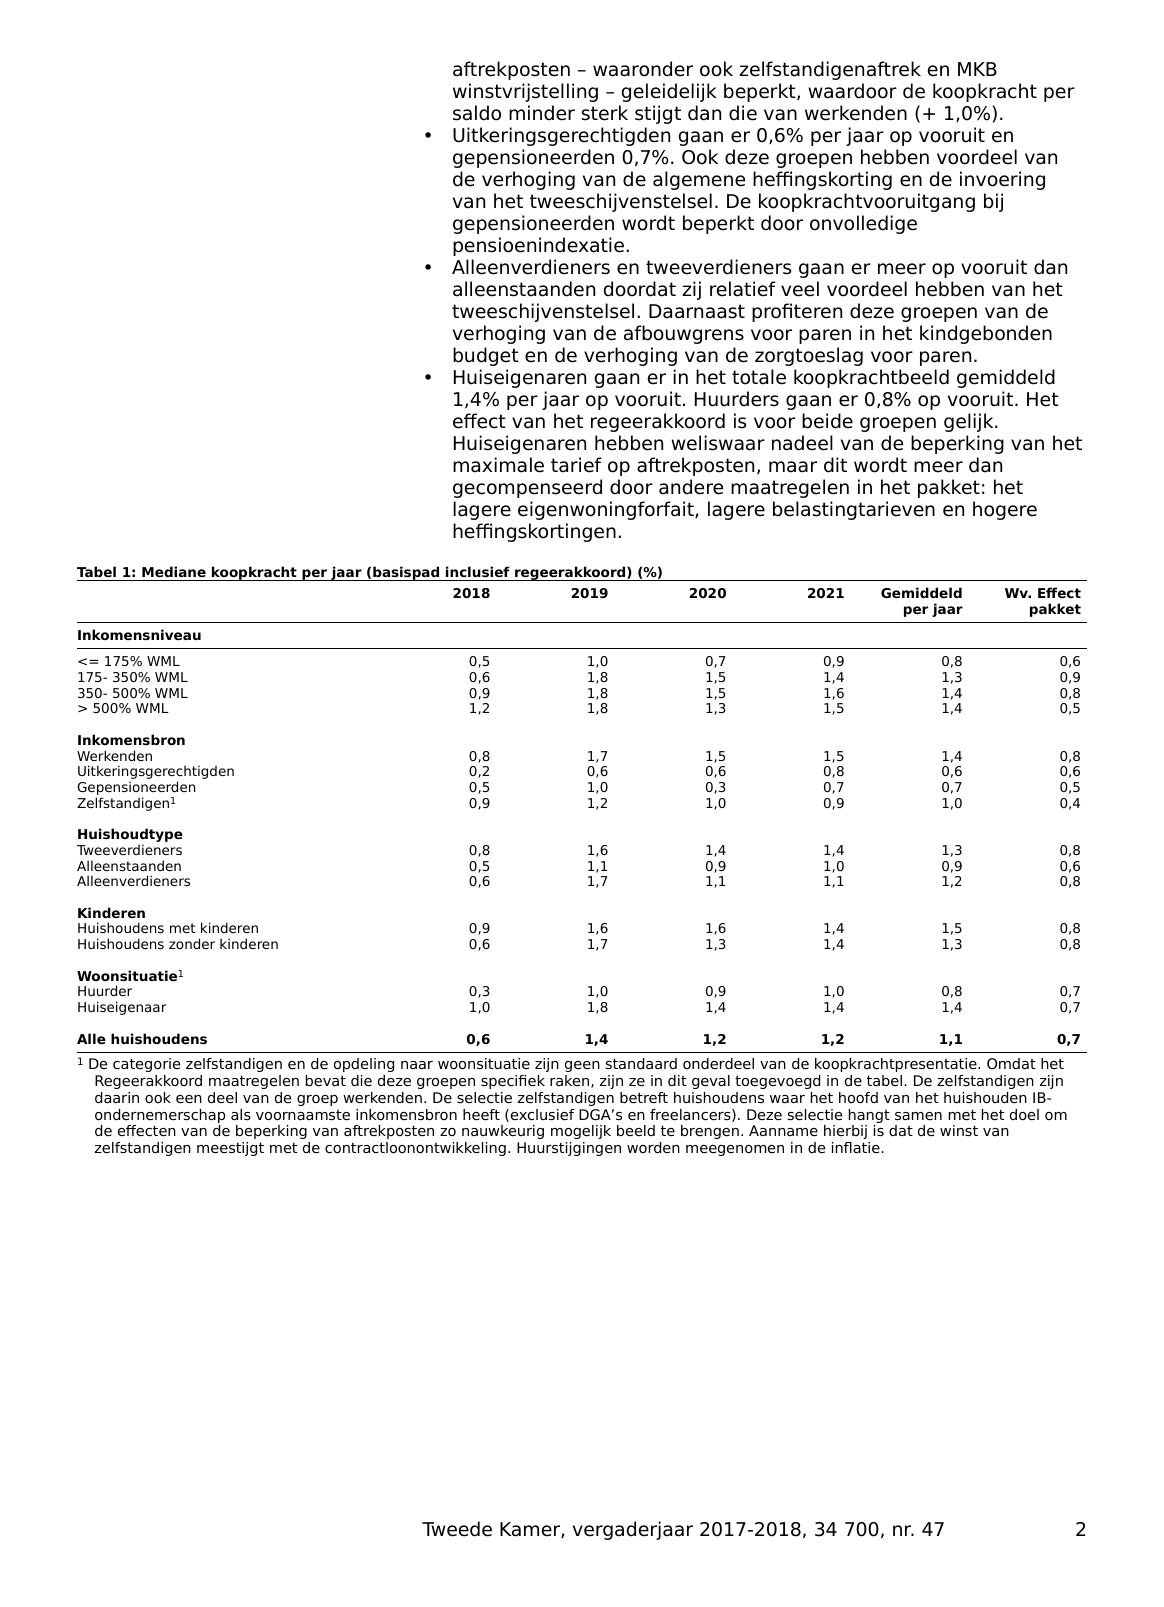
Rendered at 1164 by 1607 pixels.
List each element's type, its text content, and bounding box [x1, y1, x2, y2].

table_cell [850, 827, 968, 843]
table_cell Gepensioneerden [77, 780, 378, 796]
table_cell 1,7 [496, 937, 614, 953]
table_cell 1,6 [496, 921, 614, 937]
table_cell 350- 500% WML [77, 685, 378, 701]
table_cell [614, 717, 732, 733]
table_cell 1,1 [732, 874, 850, 890]
table_cell 0,6 [969, 649, 1087, 670]
table_cell 1,0 [496, 984, 614, 1000]
table_cell [850, 969, 968, 984]
text aftrekposten – waaronder ook zelfstandigenaftrek en MKB winstvrijstelling – geleidelijk beperkt, waardoor de koopkracht per saldo minder sterk stijgt dan die van werkenden (+ 1,0%). [422, 59, 1087, 125]
table_cell Huishoudens met kinderen [77, 921, 378, 937]
table_cell [614, 1016, 732, 1031]
table_cell [850, 890, 968, 906]
table_cell 1,8 [496, 1000, 614, 1016]
table_cell 0,9 [378, 796, 496, 811]
table_cell 0,6 [378, 874, 496, 890]
table_cell Zelfstandigen1 [77, 796, 378, 811]
table_cell 1,2 [378, 701, 496, 717]
table_cell 0,7 [614, 649, 732, 670]
table_cell 0,8 [378, 843, 496, 858]
table_cell 1,4 [850, 748, 968, 764]
table_cell [850, 733, 968, 748]
table_cell 1,0 [732, 859, 850, 874]
table_cell Gemiddeld per jaar [850, 581, 968, 622]
table_cell [732, 827, 850, 843]
table_cell Kinderen [77, 906, 378, 921]
table_cell 1,6 [732, 685, 850, 701]
table_cell 0,7 [969, 1031, 1087, 1052]
table_cell [969, 717, 1087, 733]
table_cell 1,3 [850, 937, 968, 953]
table_cell 0,6 [378, 937, 496, 953]
table_cell 0,5 [969, 780, 1087, 796]
table_cell 0,7 [850, 780, 968, 796]
table_cell [732, 1016, 850, 1031]
text • Huiseigenaren gaan er in het totale koopkrachtbeeld gemiddeld 1,4% per jaar op vooruit. Huurders gaan er 0,8% op vooruit. Het effect van het regeerakkoord is voor beide groepen gelijk. Huiseigenaren hebben weliswaar nadeel van de beperking van het maximale tarief op aftrekposten, maar dit wordt meer dan gecompenseerd door andere maatregelen in het pakket: het lagere eigenwoningforfait, lagere belastingtarieven en hogere heffingskortingen. [422, 367, 1087, 543]
table_cell 1,4 [614, 1000, 732, 1016]
table_cell [850, 623, 968, 648]
table_cell 0,9 [732, 796, 850, 811]
table_cell [732, 890, 850, 906]
table_cell 0,5 [378, 780, 496, 796]
table_cell [496, 811, 614, 827]
table_cell [77, 581, 378, 622]
table_cell 1,3 [850, 843, 968, 858]
table_cell 0,8 [969, 937, 1087, 953]
table_cell 175- 350% WML [77, 670, 378, 685]
table_cell 0,7 [969, 984, 1087, 1000]
table_cell [378, 969, 496, 984]
table_cell 1,0 [496, 649, 614, 670]
table_cell [496, 890, 614, 906]
table_cell [378, 827, 496, 843]
table_cell [378, 733, 496, 748]
table_cell 2018 [378, 581, 496, 622]
table_cell Tweeverdieners [77, 843, 378, 858]
table_cell [732, 623, 850, 648]
table_cell 1,8 [496, 685, 614, 701]
table_cell 1,4 [850, 1000, 968, 1016]
table_cell 1,6 [496, 843, 614, 858]
table_cell 2021 [732, 581, 850, 622]
table_cell 0,8 [969, 874, 1087, 890]
table_cell [614, 733, 732, 748]
table_cell [496, 953, 614, 968]
table_cell 1,4 [732, 921, 850, 937]
table_cell 1,3 [614, 937, 732, 953]
table_cell [378, 953, 496, 968]
table_cell [77, 953, 378, 968]
table_cell 0,8 [969, 685, 1087, 701]
table_cell [378, 623, 496, 648]
table_cell [614, 623, 732, 648]
table_cell 0,9 [378, 921, 496, 937]
table_cell Wv. Effect pakket [969, 581, 1087, 622]
table_cell 2019 [496, 581, 614, 622]
table_cell [77, 890, 378, 906]
table_cell [850, 811, 968, 827]
table_cell [378, 1016, 496, 1031]
table_cell 1,2 [614, 1031, 732, 1052]
table_cell Alle huishoudens [77, 1031, 378, 1052]
table_cell 1,1 [496, 859, 614, 874]
text • Uitkeringsgerechtigden gaan er 0,6% per jaar op vooruit en gepensioneerden 0,7%. Ook deze groepen hebben voordeel van de verhoging van de algemene heffingskorting en de invoering van het tweeschijvenstelsel. De koopkrachtvooruitgang bij gepensioneerden wordt beperkt door onvolledige pensioenindexatie. [422, 125, 1087, 257]
table_cell [496, 1016, 614, 1031]
table_cell 1,5 [614, 748, 732, 764]
table_cell Inkomensniveau [77, 623, 378, 648]
table_cell [77, 1016, 378, 1031]
table_cell 0,6 [378, 1031, 496, 1052]
table_cell 0,8 [969, 843, 1087, 858]
table_cell 1,3 [850, 670, 968, 685]
table_cell 0,8 [732, 764, 850, 780]
table_cell 1,8 [496, 701, 614, 717]
table_cell [496, 969, 614, 984]
table_cell 1,4 [850, 685, 968, 701]
table_cell 0,7 [732, 780, 850, 796]
table_cell [969, 811, 1087, 827]
table_cell 0,7 [969, 1000, 1087, 1016]
table_cell <= 175% WML [77, 649, 378, 670]
table_cell 1,5 [732, 748, 850, 764]
table_cell 0,8 [378, 748, 496, 764]
table_cell 0,6 [969, 764, 1087, 780]
table_cell 1,4 [850, 701, 968, 717]
table_cell 0,6 [614, 764, 732, 780]
table_cell [614, 811, 732, 827]
table_cell [496, 733, 614, 748]
table_cell [732, 953, 850, 968]
table_cell 1,5 [850, 921, 968, 937]
table_cell [496, 623, 614, 648]
table_cell 0,5 [378, 649, 496, 670]
table_cell [850, 906, 968, 921]
table_cell [378, 906, 496, 921]
table_cell 1,2 [850, 874, 968, 890]
table_cell 0,5 [378, 859, 496, 874]
table_cell 1,0 [496, 780, 614, 796]
table_cell 1,7 [496, 874, 614, 890]
table_cell 0,3 [614, 780, 732, 796]
table_cell Huiseigenaar [77, 1000, 378, 1016]
table_cell 0,4 [969, 796, 1087, 811]
table_cell 0,6 [496, 764, 614, 780]
table_cell 0,8 [850, 649, 968, 670]
text • Alleenverdieners en tweeverdieners gaan er meer op vooruit dan alleenstaanden doordat zij relatief veel voordeel hebben van het tweeschijvenstelsel. Daarnaast profiteren deze groepen van de verhoging van de afbouwgrens voor paren in het kindgebonden budget en de verhoging van de zorgtoeslag voor paren. [422, 257, 1087, 367]
table_cell 0,9 [378, 685, 496, 701]
table_cell 1,5 [614, 670, 732, 685]
table_cell [969, 953, 1087, 968]
table_cell 0,6 [378, 670, 496, 685]
table_cell [732, 969, 850, 984]
table_cell 0,9 [732, 649, 850, 670]
table_cell 1,6 [614, 921, 732, 937]
table_cell 0,3 [378, 984, 496, 1000]
table_cell [969, 827, 1087, 843]
table_header Tabel 1: Mediane koopkracht per jaar (basispad inclusief regeerakkoord) (%) [77, 565, 1087, 580]
table_cell [614, 969, 732, 984]
table_cell [378, 890, 496, 906]
table_cell 2020 [614, 581, 732, 622]
table_cell 1,2 [496, 796, 614, 811]
table_cell 1,4 [732, 937, 850, 953]
table_cell [850, 953, 968, 968]
table_cell [732, 717, 850, 733]
table_cell 1,2 [732, 1031, 850, 1052]
table_cell [77, 811, 378, 827]
table_cell Woonsituatie1 [77, 969, 378, 984]
table_cell [614, 890, 732, 906]
table_cell 1,5 [732, 701, 850, 717]
table_cell [496, 906, 614, 921]
table_cell [496, 827, 614, 843]
table_cell 1 De categorie zelfstandigen en de opdeling naar woonsituatie zijn geen standaard onderdeel van de koopkrachtpresentatie. Omdat het Regeerakkoord maatregelen bevat die deze groepen specifiek raken, zijn ze in dit geval toegevoegd in de tabel. De zelfstandigen zijn daarin ook een deel van de groep werkenden. De selectie zelfstandigen betreft huishoudens waar het hoofd van het huishouden IB-ondernemerschap als voornaamste inkomensbron heeft (exclusief DGA’s en freelancers). Deze selectie hangt samen met het doel om de effecten van de beperking van aftrekposten zo nauwkeurig mogelijk beeld te brengen. Aanname hierbij is dat de winst van zelfstandigen meestijgt met de contractloonontwikkeling. Huurstijgingen worden meegenomen in de inflatie. [77, 1053, 1087, 1157]
table_cell [969, 906, 1087, 921]
table_cell [378, 717, 496, 733]
table_cell 1,4 [614, 843, 732, 858]
table_cell 1,1 [614, 874, 732, 890]
table_cell [496, 717, 614, 733]
table_cell 1,3 [614, 701, 732, 717]
table_cell Uitkeringsgerechtigden [77, 764, 378, 780]
table_cell Alleenstaanden [77, 859, 378, 874]
table_cell 0,5 [969, 701, 1087, 717]
table_cell 0,8 [969, 921, 1087, 937]
table_cell [732, 906, 850, 921]
table_cell 1,4 [496, 1031, 614, 1052]
table_cell [969, 890, 1087, 906]
table_cell 0,6 [969, 859, 1087, 874]
table_cell [969, 969, 1087, 984]
table_cell 1,4 [732, 843, 850, 858]
table_cell 1,4 [732, 1000, 850, 1016]
table_cell [614, 953, 732, 968]
table_cell 1,8 [496, 670, 614, 685]
table_cell [378, 811, 496, 827]
table_cell 0,8 [850, 984, 968, 1000]
table_cell 0,8 [969, 748, 1087, 764]
table_cell 0,9 [614, 859, 732, 874]
table_cell Huishoudens zonder kinderen [77, 937, 378, 953]
table_cell Huurder [77, 984, 378, 1000]
table_cell [969, 733, 1087, 748]
table_cell 1,1 [850, 1031, 968, 1052]
table_cell [614, 906, 732, 921]
table_cell 1,4 [732, 670, 850, 685]
table_cell [969, 1016, 1087, 1031]
table_cell Huishoudtype [77, 827, 378, 843]
table_cell [614, 827, 732, 843]
table_cell [850, 1016, 968, 1031]
table_cell [77, 717, 378, 733]
table_cell Inkomensbron [77, 733, 378, 748]
table_cell 0,6 [850, 764, 968, 780]
table_cell 1,5 [614, 685, 732, 701]
table_cell > 500% WML [77, 701, 378, 717]
table_cell 1,0 [378, 1000, 496, 1016]
table_cell 0,9 [614, 984, 732, 1000]
table_cell [732, 811, 850, 827]
table_cell [850, 717, 968, 733]
table_cell [732, 733, 850, 748]
table_cell Alleenverdieners [77, 874, 378, 890]
table_cell 1,7 [496, 748, 614, 764]
table_cell 1,0 [850, 796, 968, 811]
table_cell 1,0 [614, 796, 732, 811]
table_cell 0,9 [969, 670, 1087, 685]
table_cell Werkenden [77, 748, 378, 764]
table_cell 0,2 [378, 764, 496, 780]
table_cell 0,9 [850, 859, 968, 874]
table_cell 1,0 [732, 984, 850, 1000]
table_cell [969, 623, 1087, 648]
